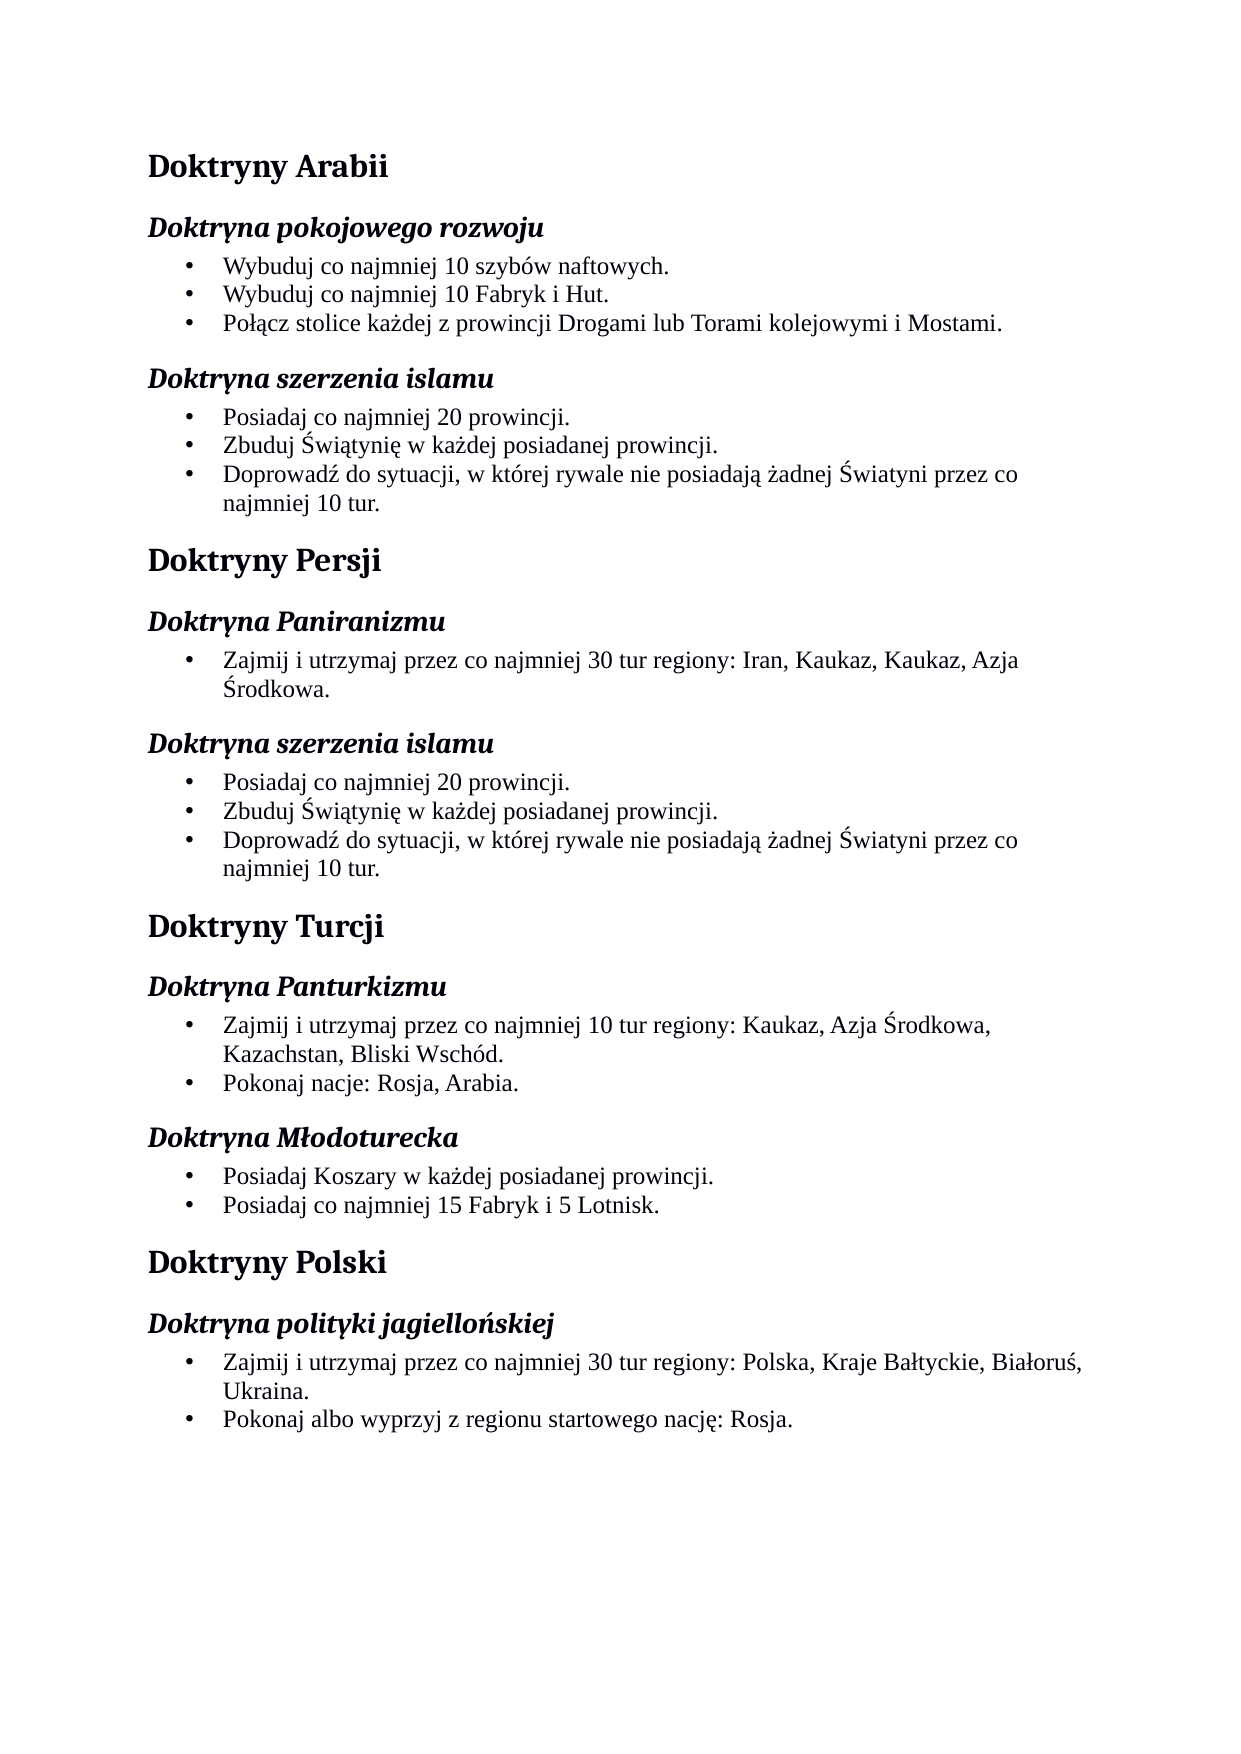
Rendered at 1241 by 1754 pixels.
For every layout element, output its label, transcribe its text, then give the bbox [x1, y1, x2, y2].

subtitle Doktryny Persji [148, 542, 1093, 580]
list Posiadaj co najmniej 20 prowincji. [185, 402, 1093, 431]
list Połącz stolice każdej z prowincji Drogami lub Torami kolejowymi i Mostami. [185, 308, 1093, 337]
subtitle Doktryny Polski [148, 1244, 1093, 1282]
subtitle Doktryna szerzenia islamu [148, 727, 1093, 761]
subtitle Doktryna szerzenia islamu [148, 362, 1093, 396]
list Zbuduj Świątynię w każdej posiadanej prowincji. [185, 431, 1093, 459]
list Wybuduj co najmniej 10 szybów naftowych. [185, 251, 1093, 279]
list Wybuduj co najmniej 10 Fabryk i Hut. [185, 279, 1093, 308]
subtitle Doktryna Paniranizmu [148, 605, 1093, 639]
list Zbuduj Świątynię w każdej posiadanej prowincji. [185, 796, 1093, 825]
list Doprowadź do sytuacji, w której rywale nie posiadają żadnej Światyni przez co najmniej 10 tur. [185, 825, 1093, 882]
list Pokonaj albo wyprzyj z regionu startowego nację: Rosja. [185, 1404, 1093, 1433]
list Posiadaj Koszary w każdej posiadanej prowincji. [185, 1161, 1093, 1190]
subtitle Doktryna pokojowego rozwoju [148, 211, 1093, 244]
list Posiadaj co najmniej 15 Fabryk i 5 Lotnisk. [185, 1190, 1093, 1219]
list Posiadaj co najmniej 20 prowincji. [185, 767, 1093, 796]
list Zajmij i utrzymaj przez co najmniej 30 tur regiony: Iran, Kaukaz, Kaukaz, Azja Środkowa. [185, 645, 1093, 702]
subtitle Doktryna polityki jagiellońskiej [148, 1307, 1093, 1341]
list Zajmij i utrzymaj przez co najmniej 30 tur regiony: Polska, Kraje Bałtyckie, Białoruś, Ukraina. [185, 1347, 1093, 1404]
subtitle Doktryny Turcji [148, 907, 1093, 946]
list Doprowadź do sytuacji, w której rywale nie posiadają żadnej Światyni przez co najmniej 10 tur. [185, 459, 1093, 517]
list Pokonaj nacje: Rosja, Arabia. [185, 1068, 1093, 1097]
subtitle Doktryna Panturkizmu [148, 971, 1093, 1004]
list Zajmij i utrzymaj przez co najmniej 10 tur regiony: Kaukaz, Azja Środkowa, Kazachstan, Bliski Wschód. [185, 1010, 1093, 1068]
subtitle Doktryna Młodoturecka [148, 1122, 1093, 1155]
subtitle Doktryny Arabii [148, 148, 1093, 186]
